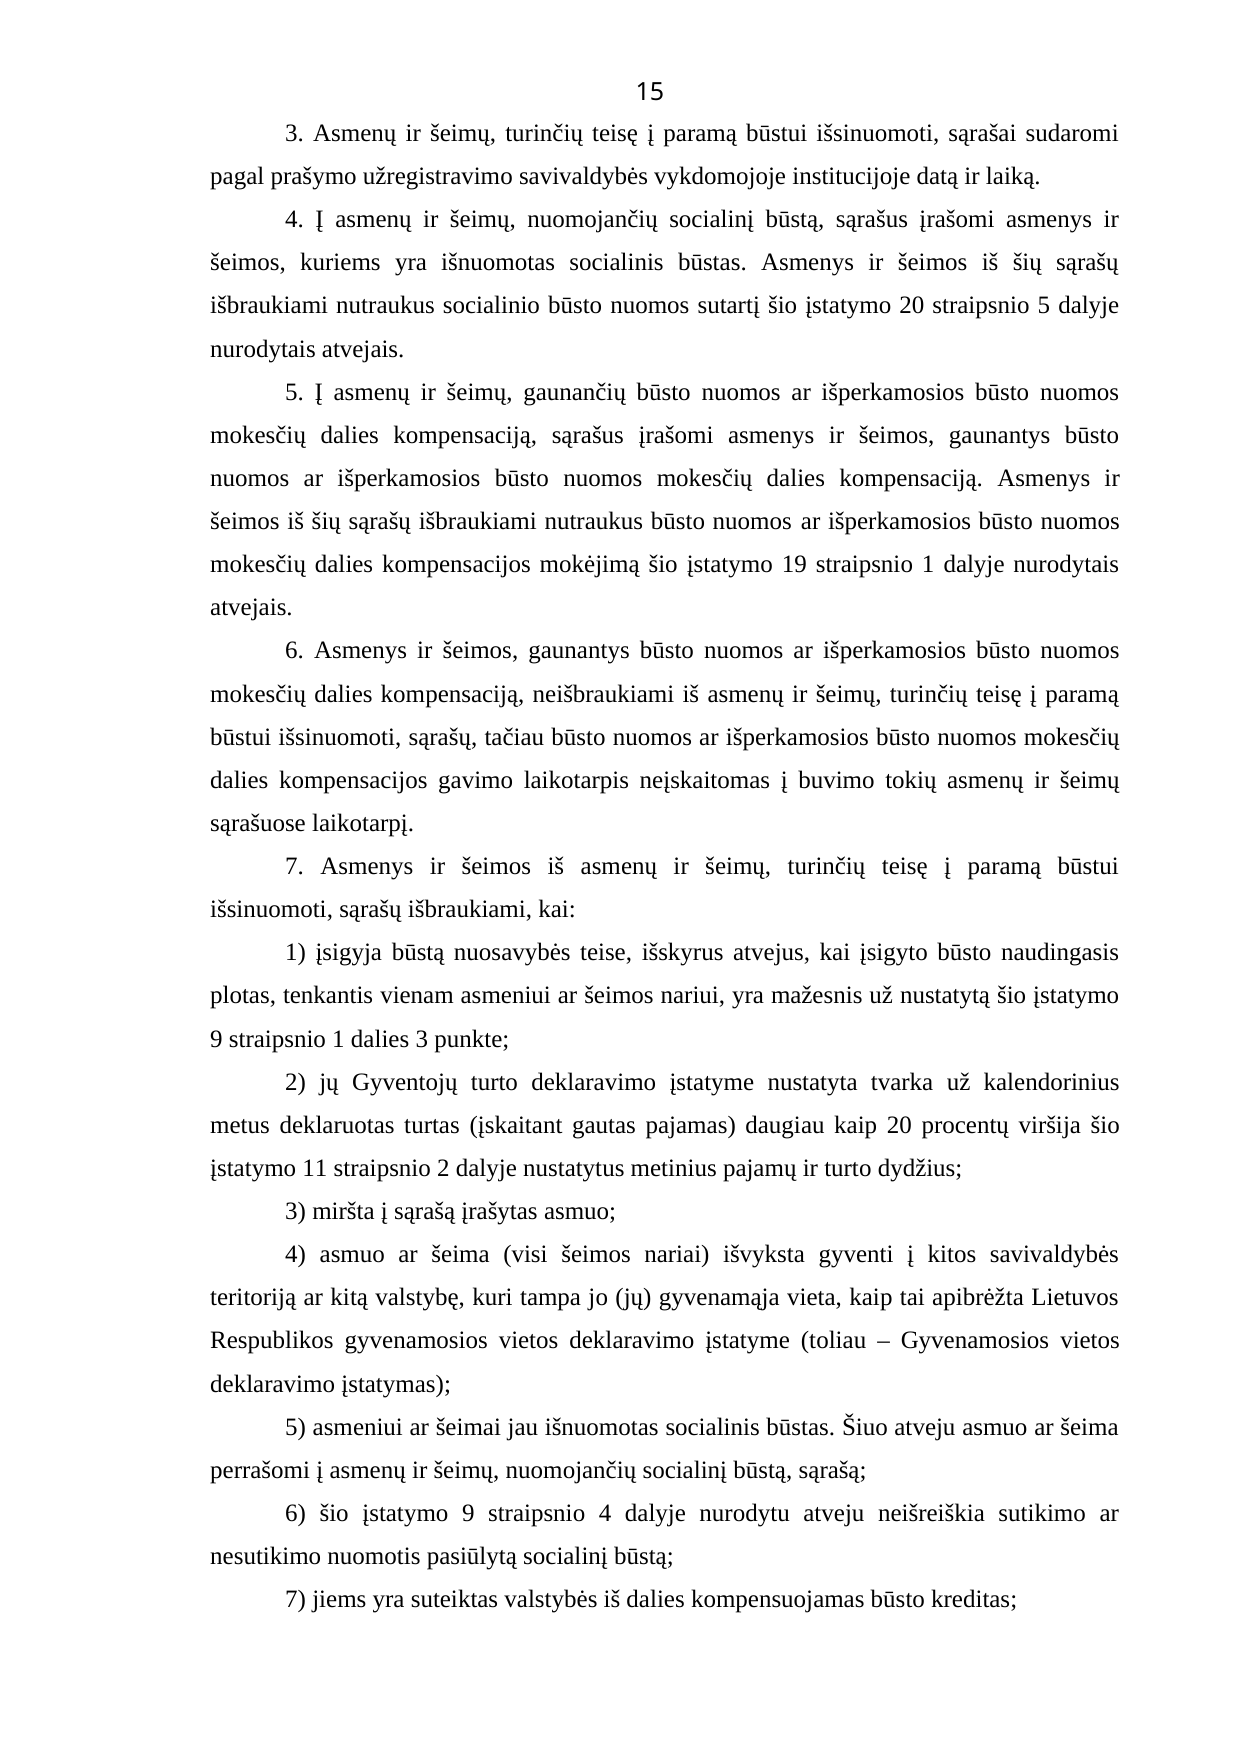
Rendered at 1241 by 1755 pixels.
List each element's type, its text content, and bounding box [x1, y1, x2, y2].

text 6. Asmenys ir šeimos, gaunantys būsto nuomos ar išperkamosios būsto nuomos mokesčių dalies kompensaciją, neišbraukiami iš asmenų ir šeimų, turinčių teisę į paramą būstui išsinuomoti, sąrašų, tačiau būsto nuomos ar išperkamosios būsto nuomos mokesčių dalies kompensacijos gavimo laikotarpis neįskaitomas į buvimo tokių asmenų ir šeimų sąrašuose laikotarpį. [210, 636, 1120, 837]
text 4) asmuo ar šeima (visi šeimos nariai) išvyksta gyventi į kitos savivaldybės teritoriją ar kitą valstybę, kuri tampa jo (jų) gyvenamąja vieta, kaip tai apibrėžta Lietuvos Respublikos gyvenamosios vietos deklaravimo įstatyme (toliau – Gyvenamosios vietos deklaravimo įstatymas); [210, 1239, 1120, 1397]
text 7. Asmenys ir šeimos iš asmenų ir šeimų, turinčių teisę į paramą būstui išsinuomoti, sąrašų išbraukiami, kai: [210, 851, 1120, 923]
text 2) jų Gyventojų turto deklaravimo įstatyme nustatyta tvarka už kalendorinius metus deklaruotas turtas (įskaitant gautas pajamas) daugiau kaip 20 procentų viršija šio įstatymo 11 straipsnio 2 dalyje nustatytus metinius pajamų ir turto dydžius; [210, 1067, 1120, 1182]
text 6) šio įstatymo 9 straipsnio 4 dalyje nurodytu atveju neišreiškia sutikimo ar nesutikimo nuomotis pasiūlytą socialinį būstą; [210, 1498, 1120, 1570]
text 5. Į asmenų ir šeimų, gaunančių būsto nuomos ar išperkamosios būsto nuomos mokesčių dalies kompensaciją, sąrašus įrašomi asmenys ir šeimos, gaunantys būsto nuomos ar išperkamosios būsto nuomos mokesčių dalies kompensaciją. Asmenys ir šeimos iš šių sąrašų išbraukiami nutraukus būsto nuomos ar išperkamosios būsto nuomos mokesčių dalies kompensacijos mokėjimą šio įstatymo 19 straipsnio 1 dalyje nurodytais atvejais. [210, 377, 1120, 621]
text 5) asmeniui ar šeimai jau išnuomotas socialinis būstas. Šiuo atveju asmuo ar šeima perrašomi į asmenų ir šeimų, nuomojančių socialinį būstą, sąrašą; [210, 1412, 1120, 1484]
text 4. Į asmenų ir šeimų, nuomojančių socialinį būstą, sąrašus įrašomi asmenys ir šeimos, kuriems yra išnuomotas socialinis būstas. Asmenys ir šeimos iš šių sąrašų išbraukiami nutraukus socialinio būsto nuomos sutartį šio įstatymo 20 straipsnio 5 dalyje nurodytais atvejais. [210, 204, 1120, 362]
text 1) įsigyja būstą nuosavybės teise, išskyrus atvejus, kai įsigyto būsto naudingasis plotas, tenkantis vienam asmeniui ar šeimos nariui, yra mažesnis už nustatytą šio įstatymo 9 straipsnio 1 dalies 3 punkte; [210, 937, 1120, 1052]
text 7) jiems yra suteiktas valstybės iš dalies kompensuojamas būsto kreditas; [210, 1584, 1120, 1613]
text 3) miršta į sąrašą įrašytas asmuo; [210, 1196, 1120, 1225]
text 3. Asmenų ir šeimų, turinčių teisę į paramą būstui išsinuomoti, sąrašai sudaromi pagal prašymo užregistravimo savivaldybės vykdomojoje institucijoje datą ir laiką. [210, 118, 1120, 190]
